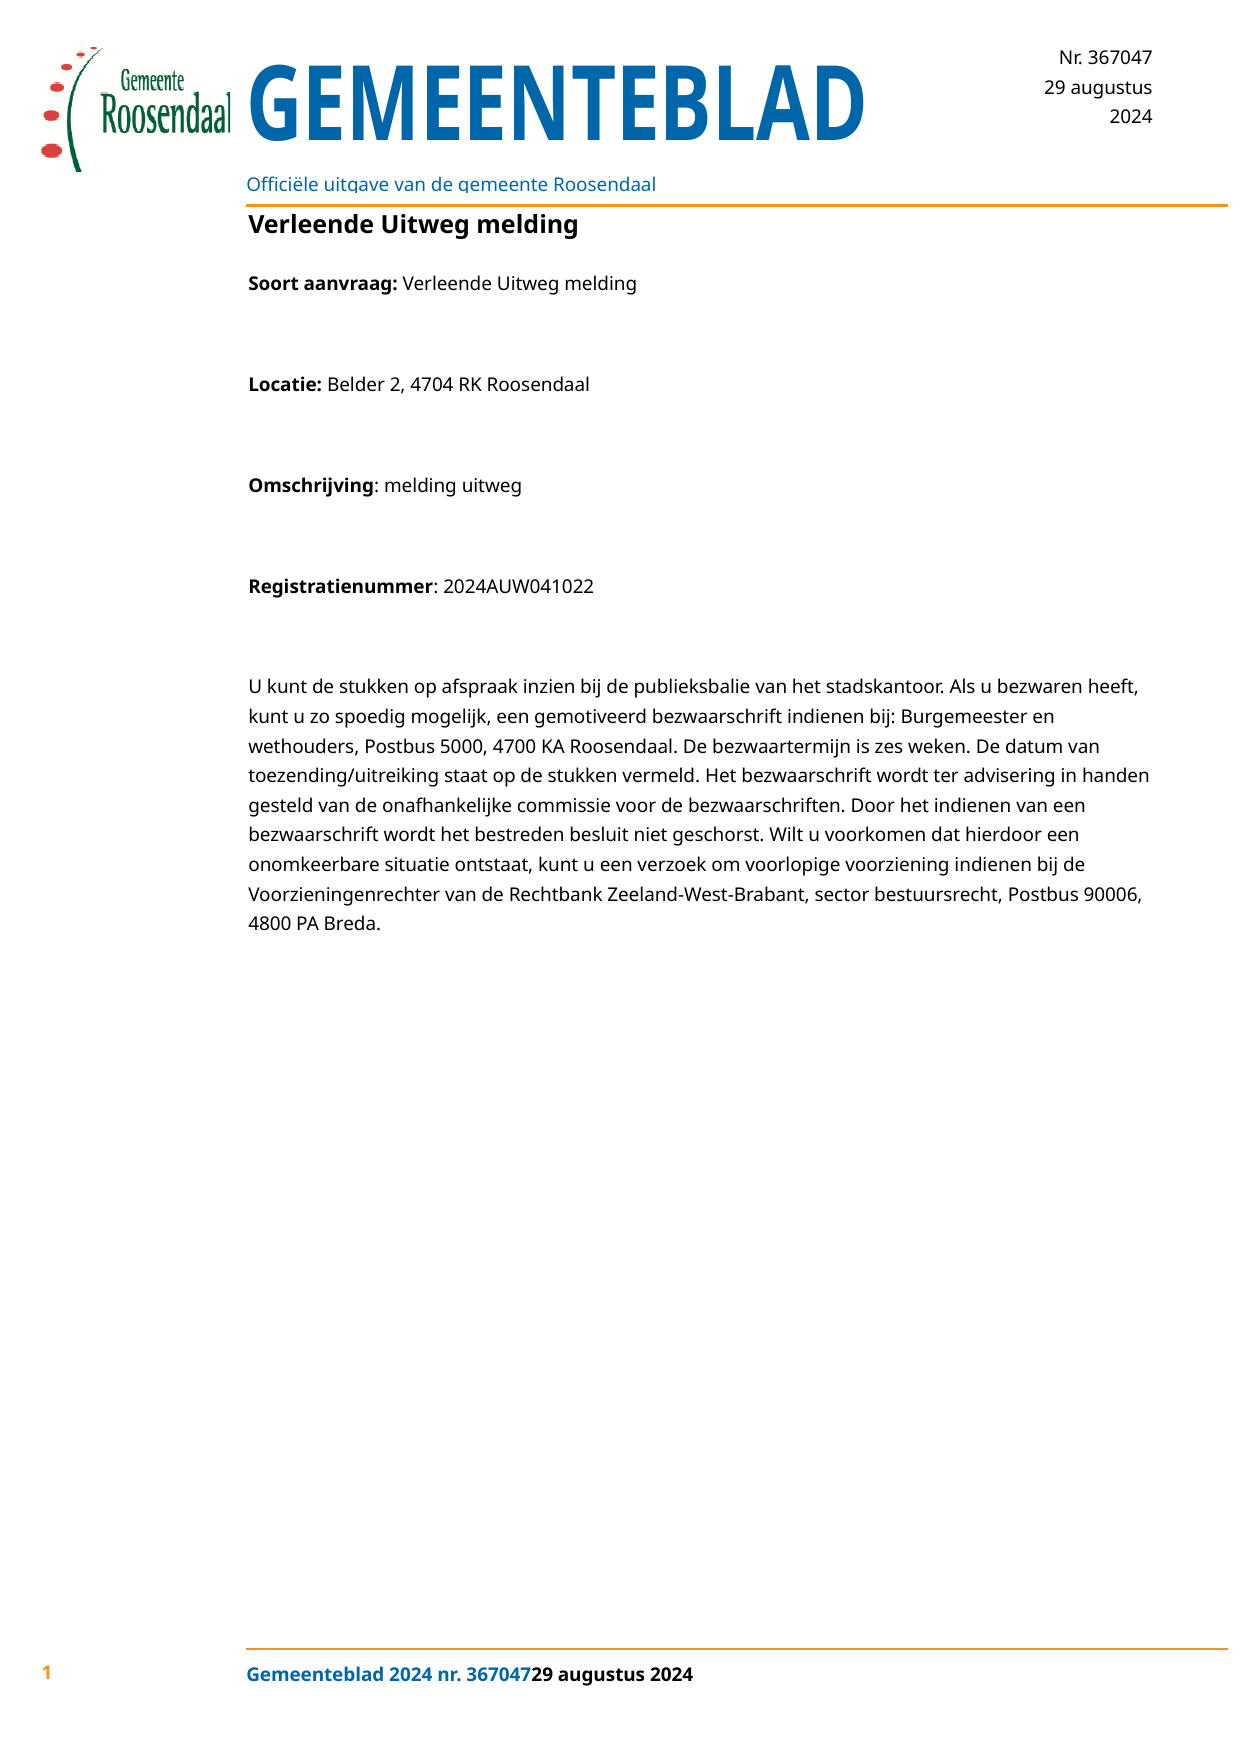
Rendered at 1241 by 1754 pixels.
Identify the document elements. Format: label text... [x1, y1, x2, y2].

text Verleende Uitweg melding [248, 207, 1152, 241]
picture [41, 47, 231, 172]
text Registratienummer: 2024AUW041022 [248, 573, 1152, 598]
text Locatie: Belder 2, 4704 RK Roosendaal [248, 371, 1152, 397]
text U kunt de stukken op afspraak inzien bij de publieksbalie van het stadskantoor. Als u bezwaren heeft, kunt u zo spoedig mogelijk, een gemotiveerd bezwaarschrift indienen bij: Burgemeester en wethouders, Postbus 5000, 4700 KA Roosendaal. De bezwaartermijn is zes weken. De datum van toezending/uitreiking staat op de stukken vermeld. Het bezwaarschrift wordt ter advisering in handen gesteld van de onafhankelijke commissie voor de bezwaarschriften. Door het indienen van een bezwaarschrift wordt het bestreden besluit niet geschorst. Wilt u voorkomen dat hierdoor een onomkeerbare situatie ontstaat, kunt u een verzoek om voorlopige voorziening indienen bij de Voorzieningenrechter van de Rechtbank Zeeland-West-Brabant, sector bestuursrecht, Postbus 90006, 4800 PA Breda. [248, 674, 1152, 936]
text Soort aanvraag: Verleende Uitweg melding [248, 270, 1152, 296]
text Omschrijving: melding uitweg [248, 472, 1152, 498]
